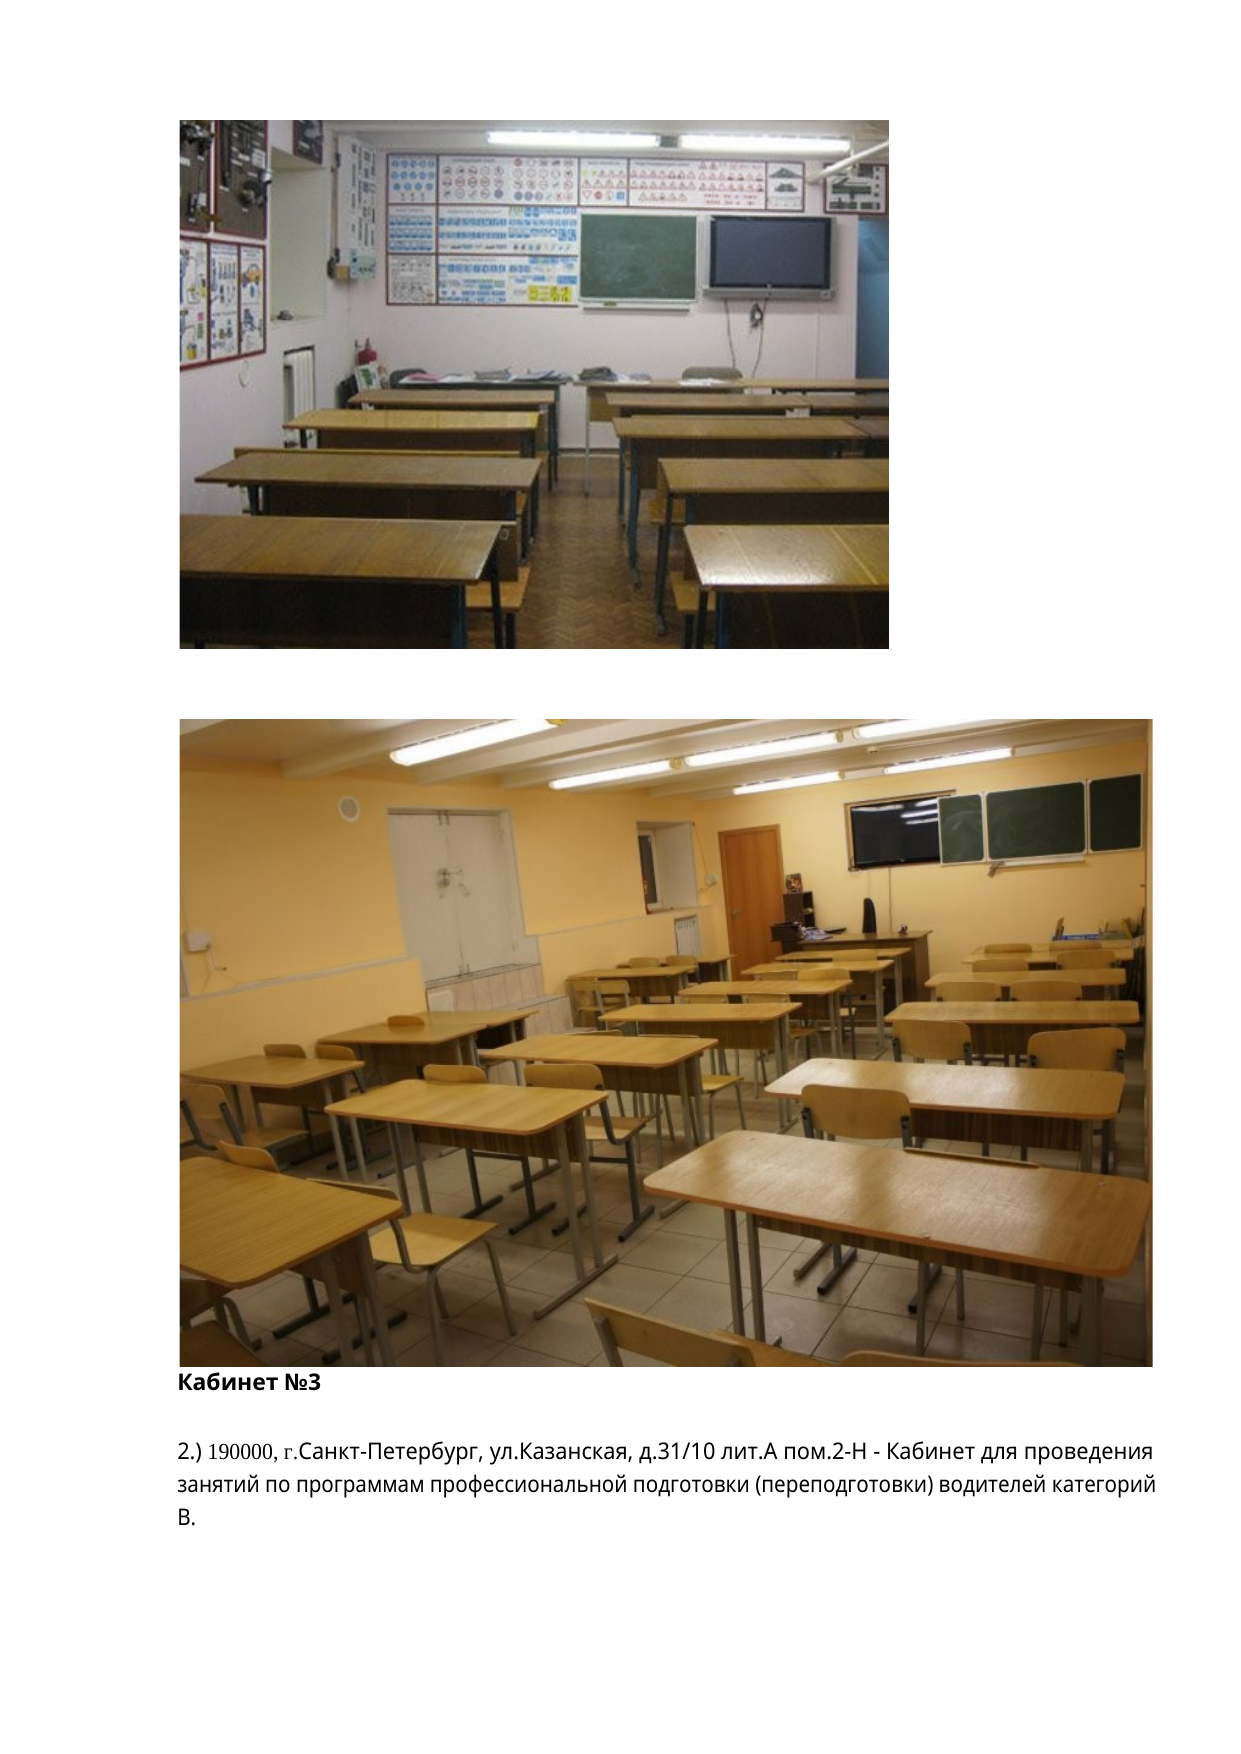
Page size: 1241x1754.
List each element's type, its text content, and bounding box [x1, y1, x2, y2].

text 2.) 190000, г.Санкт‐Петербург, ул.Казанская, д.31/10 лит.А пом.2‐Н ‐ Кабинет для проведения занятий по программам профессиональной подготовки (переподготовки) водителей категорий В. [177, 1435, 1165, 1532]
picture [179, 719, 1153, 1367]
picture [179, 120, 889, 649]
text Кабинет №3 [177, 688, 1165, 1397]
